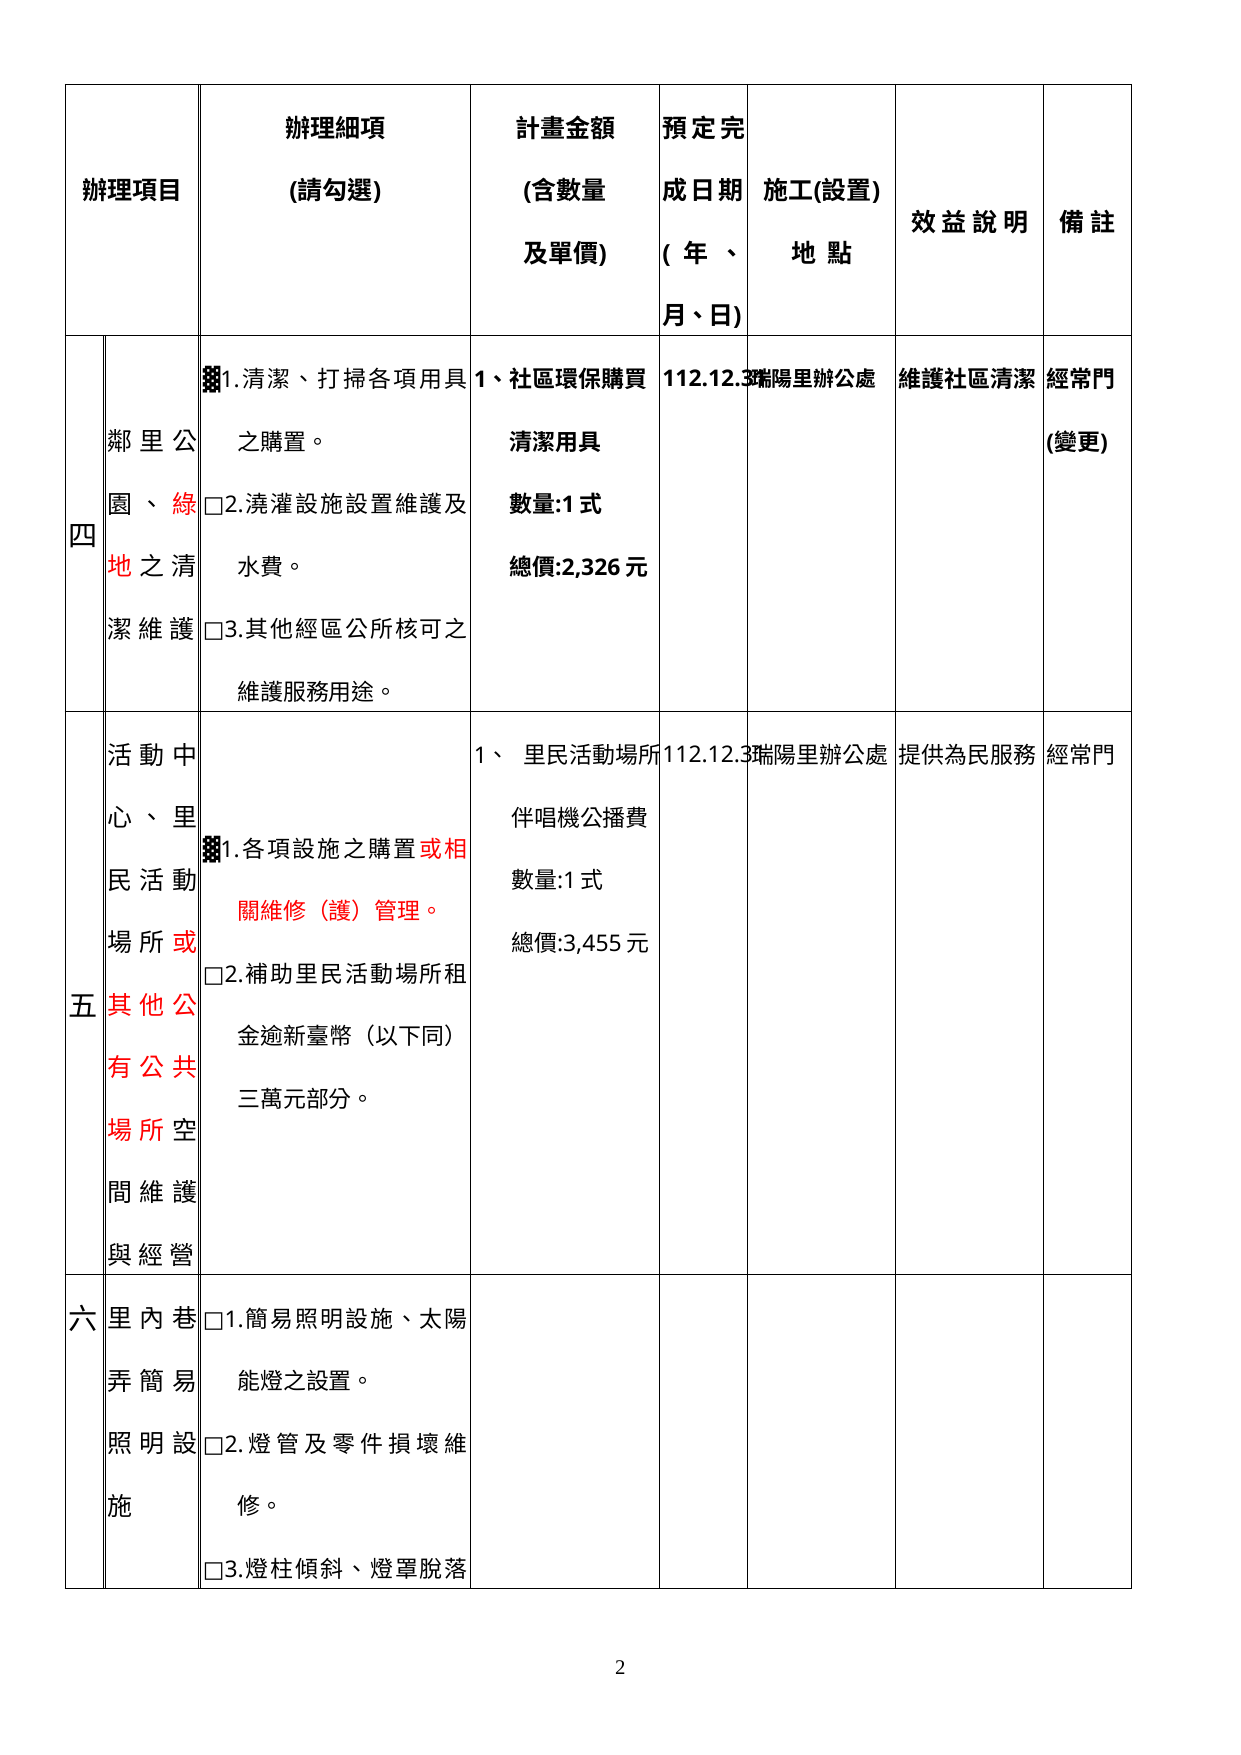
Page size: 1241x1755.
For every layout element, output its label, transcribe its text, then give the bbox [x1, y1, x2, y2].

table_cell [896, 1275, 1043, 1588]
table_header 預定完成日期(年、月、日) [660, 85, 747, 335]
table_cell 維護社區清潔 [896, 336, 1043, 711]
table_cell 四 [66, 336, 103, 711]
table_cell 提供為民服務 [896, 712, 1043, 1274]
table_header 施工(設置) 地 點 [748, 85, 895, 335]
table_cell 里內巷弄簡易照明設施 [106, 1275, 198, 1588]
table_cell 1、社區環保購買 清潔用具 數量:1式 總價:2,326元 [471, 336, 659, 711]
table_cell 六 [66, 1275, 103, 1588]
table_header 效 益 說 明 [896, 85, 1043, 335]
table_cell 鄰里公園、綠地之清潔維護 [106, 336, 198, 711]
table_cell ▓1.清潔、打掃各項用具 之購置。 □2.澆灌設施設置維護及水費。 □3.其他經區公所核可之維護服務用途。 [201, 336, 470, 711]
table_cell [471, 1275, 659, 1588]
table_header 備 註 [1044, 85, 1131, 335]
table_cell 經常門 (變更) [1044, 336, 1131, 711]
table_cell 五 [66, 712, 103, 1274]
table_cell 里民活動場所 伴唱機公播費 數量:1式 總價:3,455元 [471, 712, 659, 1274]
table_header 辦理項目 [66, 85, 198, 335]
table_cell 112.12.31 [660, 712, 747, 1274]
table_cell 112.12.31 [660, 336, 747, 711]
table_cell 瑞陽里辦公處 [748, 712, 895, 1274]
table_cell □1.簡易照明設施、太陽能燈之設置。 □2.燈管及零件損壞維修。 □3.燈柱傾斜、燈罩脫落 [201, 1275, 470, 1588]
table_cell [748, 1275, 895, 1588]
table_cell 經常門 [1044, 712, 1131, 1274]
table_header 計畫金額 (含數量 及單價) [471, 85, 659, 335]
table_cell 瑞陽里辦公處 [748, 336, 895, 711]
table_cell [1044, 1275, 1131, 1588]
table_cell [660, 1275, 747, 1588]
table_cell 活動中心、里民活動場所或其他公有公共場所空間維護與經營 [106, 712, 198, 1274]
table_header 辦理細項 (請勾選) [201, 85, 470, 335]
table_cell ▓1.各項設施之購置或相關維修（護）管理。 □2.補助里民活動場所租金逾新臺幣（以下同）三萬元部分。 [201, 712, 470, 1274]
